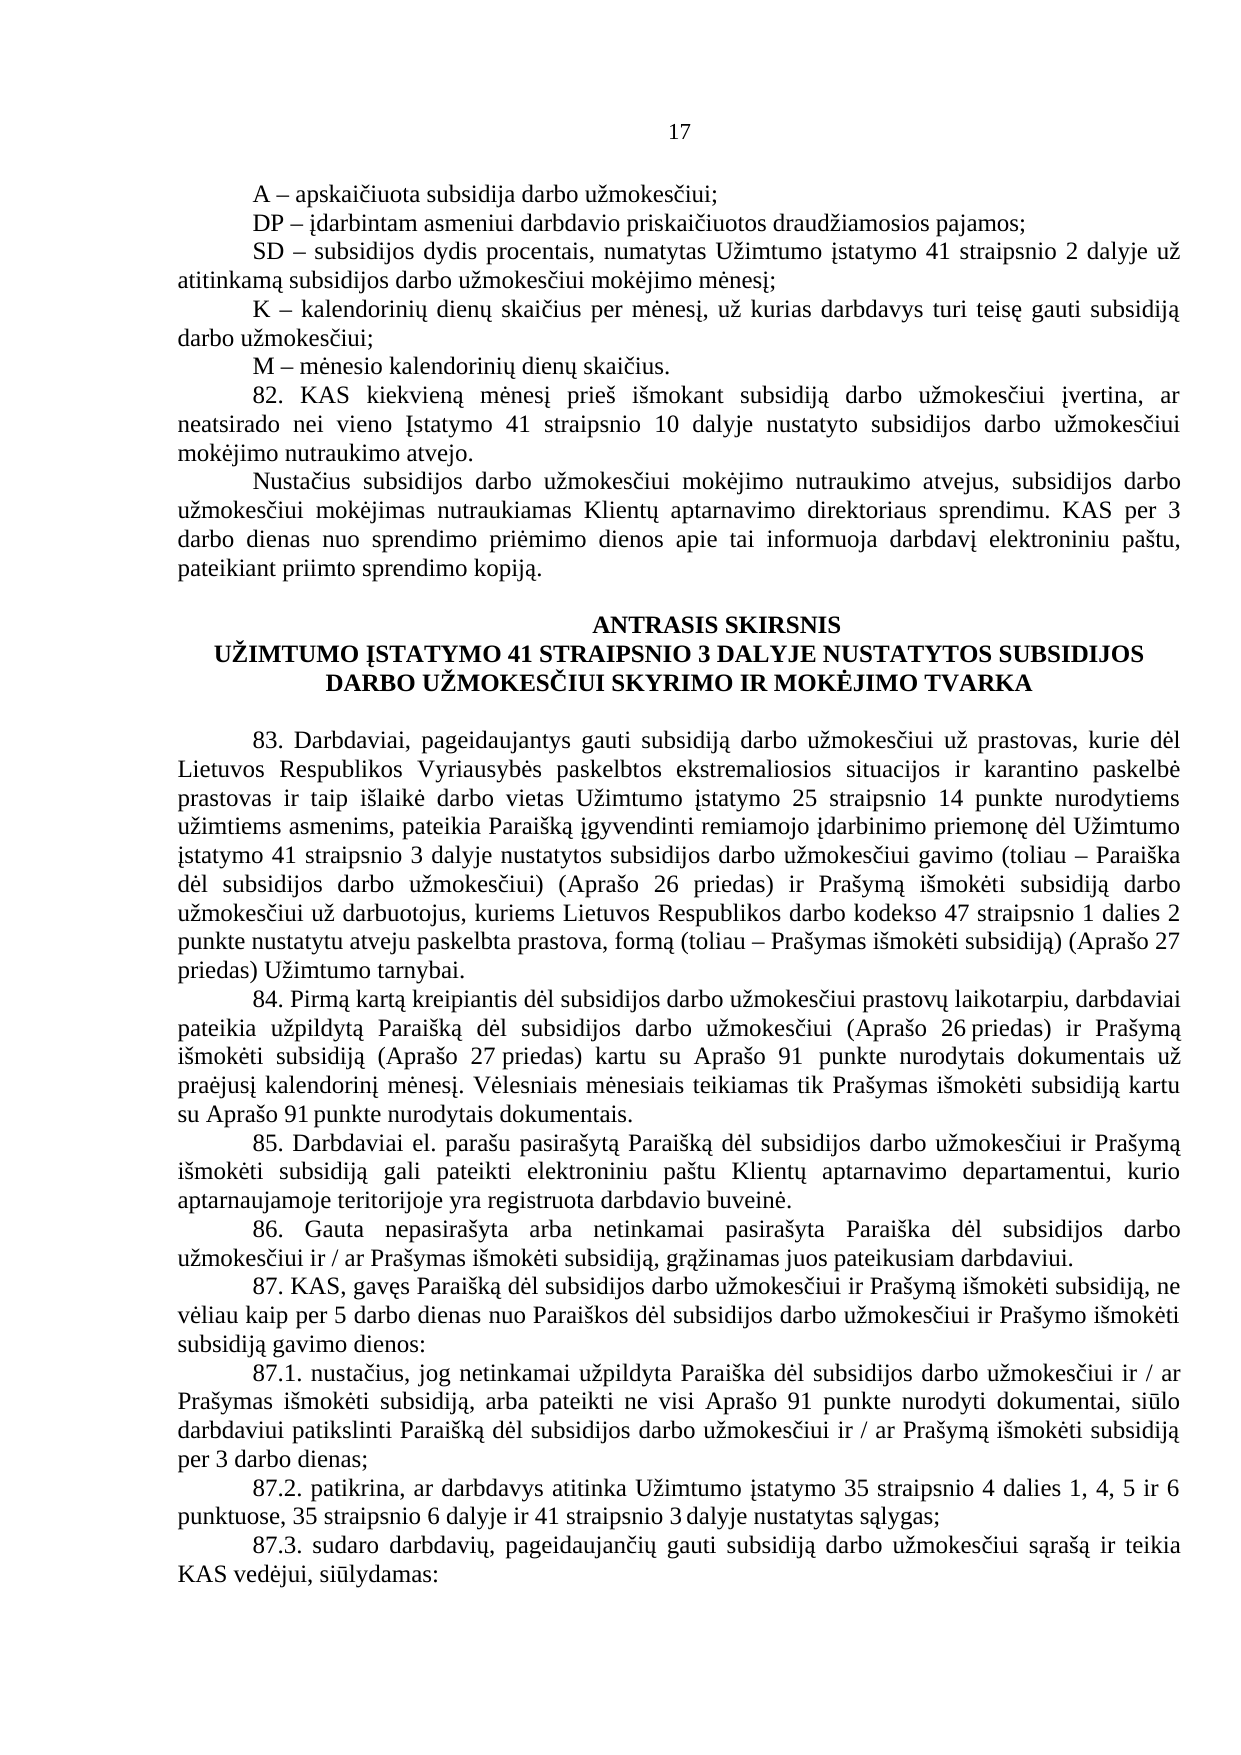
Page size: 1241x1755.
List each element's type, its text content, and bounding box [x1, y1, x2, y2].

text 87.3. sudaro darbdavių, pageidaujančių gauti subsidiją darbo užmokesčiui sąrašą ir teikia KAS vedėjui, siūlydamas: [177, 1530, 1181, 1588]
text Nustačius subsidijos darbo užmokesčiui mokėjimo nutraukimo atvejus, subsidijos darbo užmokesčiui mokėjimas nutraukiamas Klientų aptarnavimo direktoriaus sprendimu. KAS per 3 darbo dienas nuo sprendimo priėmimo dienos apie tai informuoja darbdavį elektroniniu paštu, pateikiant priimto sprendimo kopiją. [177, 466, 1181, 581]
text K – kalendorinių dienų skaičius per mėnesį, už kurias darbdavys turi teisę gauti subsidiją darbo užmokesčiui; [177, 294, 1181, 351]
text SD – subsidijos dydis procentais, numatytas Užimtumo įstatymo 41 straipsnio 2 dalyje už atitinkamą subsidijos darbo užmokesčiui mokėjimo mėnesį; [177, 236, 1181, 294]
text M – mėnesio kalendorinių dienų skaičius. [177, 351, 1181, 380]
text 83. Darbdaviai, pageidaujantys gauti subsidiją darbo užmokesčiui už prastovas, kurie dėl Lietuvos Respublikos Vyriausybės paskelbtos ekstremaliosios situacijos ir karantino paskelbė prastovas ir taip išlaikė darbo vietas Užimtumo įstatymo 25 straipsnio 14 punkte nurodytiems užimtiems asmenims, pateikia Paraišką įgyvendinti remiamojo įdarbinimo priemonę dėl Užimtumo įstatymo 41 straipsnio 3 dalyje nustatytos subsidijos darbo užmokesčiui gavimo (toliau – Paraiška dėl subsidijos darbo užmokesčiui) (Aprašo 26 priedas) ir Prašymą išmokėti subsidiją darbo užmokesčiui už darbuotojus, kuriems Lietuvos Respublikos darbo kodekso 47 straipsnio 1 dalies 2 punkte nustatytu atveju paskelbta prastova, formą (toliau – Prašymas išmokėti subsidiją) (Aprašo 27 priedas) Užimtumo tarnybai. [177, 725, 1181, 984]
text 82. KAS kiekvieną mėnesį prieš išmokant subsidiją darbo užmokesčiui įvertina, ar neatsirado nei vieno Įstatymo 41 straipsnio 10 dalyje nustatyto subsidijos darbo užmokesčiui mokėjimo nutraukimo atvejo. [177, 380, 1181, 466]
text 87.1. nustačius, jog netinkamai užpildyta Paraiška dėl subsidijos darbo užmokesčiui ir / ar Prašymas išmokėti subsidiją, arba pateikti ne visi Aprašo 91 punkte nurodyti dokumentai, siūlo darbdaviui patikslinti Paraišką dėl subsidijos darbo užmokesčiui ir / ar Prašymą išmokėti subsidiją per 3 darbo dienas; [177, 1358, 1181, 1473]
text DP – įdarbintam asmeniui darbdavio priskaičiuotos draudžiamosios pajamos; [177, 208, 1181, 236]
text 86. Gauta nepasirašyta arba netinkamai pasirašyta Paraiška dėl subsidijos darbo užmokesčiui ir / ar Prašymas išmokėti subsidiją, grąžinamas juos pateikusiam darbdaviui. [177, 1214, 1181, 1271]
text 85. Darbdaviai el. parašu pasirašytą Paraišką dėl subsidijos darbo užmokesčiui ir Prašymą išmokėti subsidiją gali pateikti elektroniniu paštu Klientų aptarnavimo departamentui, kurio aptarnaujamoje teritorijoje yra registruota darbdavio buveinė. [177, 1128, 1181, 1214]
text ANTRASIS SKIRSNIS [177, 610, 1181, 639]
text UŽIMTUMO ĮSTATYMO 41 STRAIPSNIO 3 DALYJE NUSTATYTOS SUBSIDIJOS DARBO UŽMOKESČIUI SKYRIMO IR MOKĖJIMO TVARKA [177, 639, 1181, 696]
text 87.2. patikrina, ar darbdavys atitinka Užimtumo įstatymo 35 straipsnio 4 dalies 1, 4, 5 ir 6 punktuose, 35 straipsnio 6 dalyje ir 41 straipsnio 3 dalyje nustatytas sąlygas; [177, 1473, 1181, 1530]
text 84. Pirmą kartą kreipiantis dėl subsidijos darbo užmokesčiui prastovų laikotarpiu, darbdaviai pateikia užpildytą Paraišką dėl subsidijos darbo užmokesčiui (Aprašo 26 priedas) ir Prašymą išmokėti subsidiją (Aprašo 27 priedas) kartu su Aprašo 91 punkte nurodytais dokumentais už praėjusį kalendorinį mėnesį. Vėlesniais mėnesiais teikiamas tik Prašymas išmokėti subsidiją kartu su Aprašo 91 punkte nurodytais dokumentais. [177, 984, 1181, 1128]
text A – apskaičiuota subsidija darbo užmokesčiui; [177, 179, 1181, 208]
text 87. KAS, gavęs Paraišką dėl subsidijos darbo užmokesčiui ir Prašymą išmokėti subsidiją, ne vėliau kaip per 5 darbo dienas nuo Paraiškos dėl subsidijos darbo užmokesčiui ir Prašymo išmokėti subsidiją gavimo dienos: [177, 1271, 1181, 1358]
